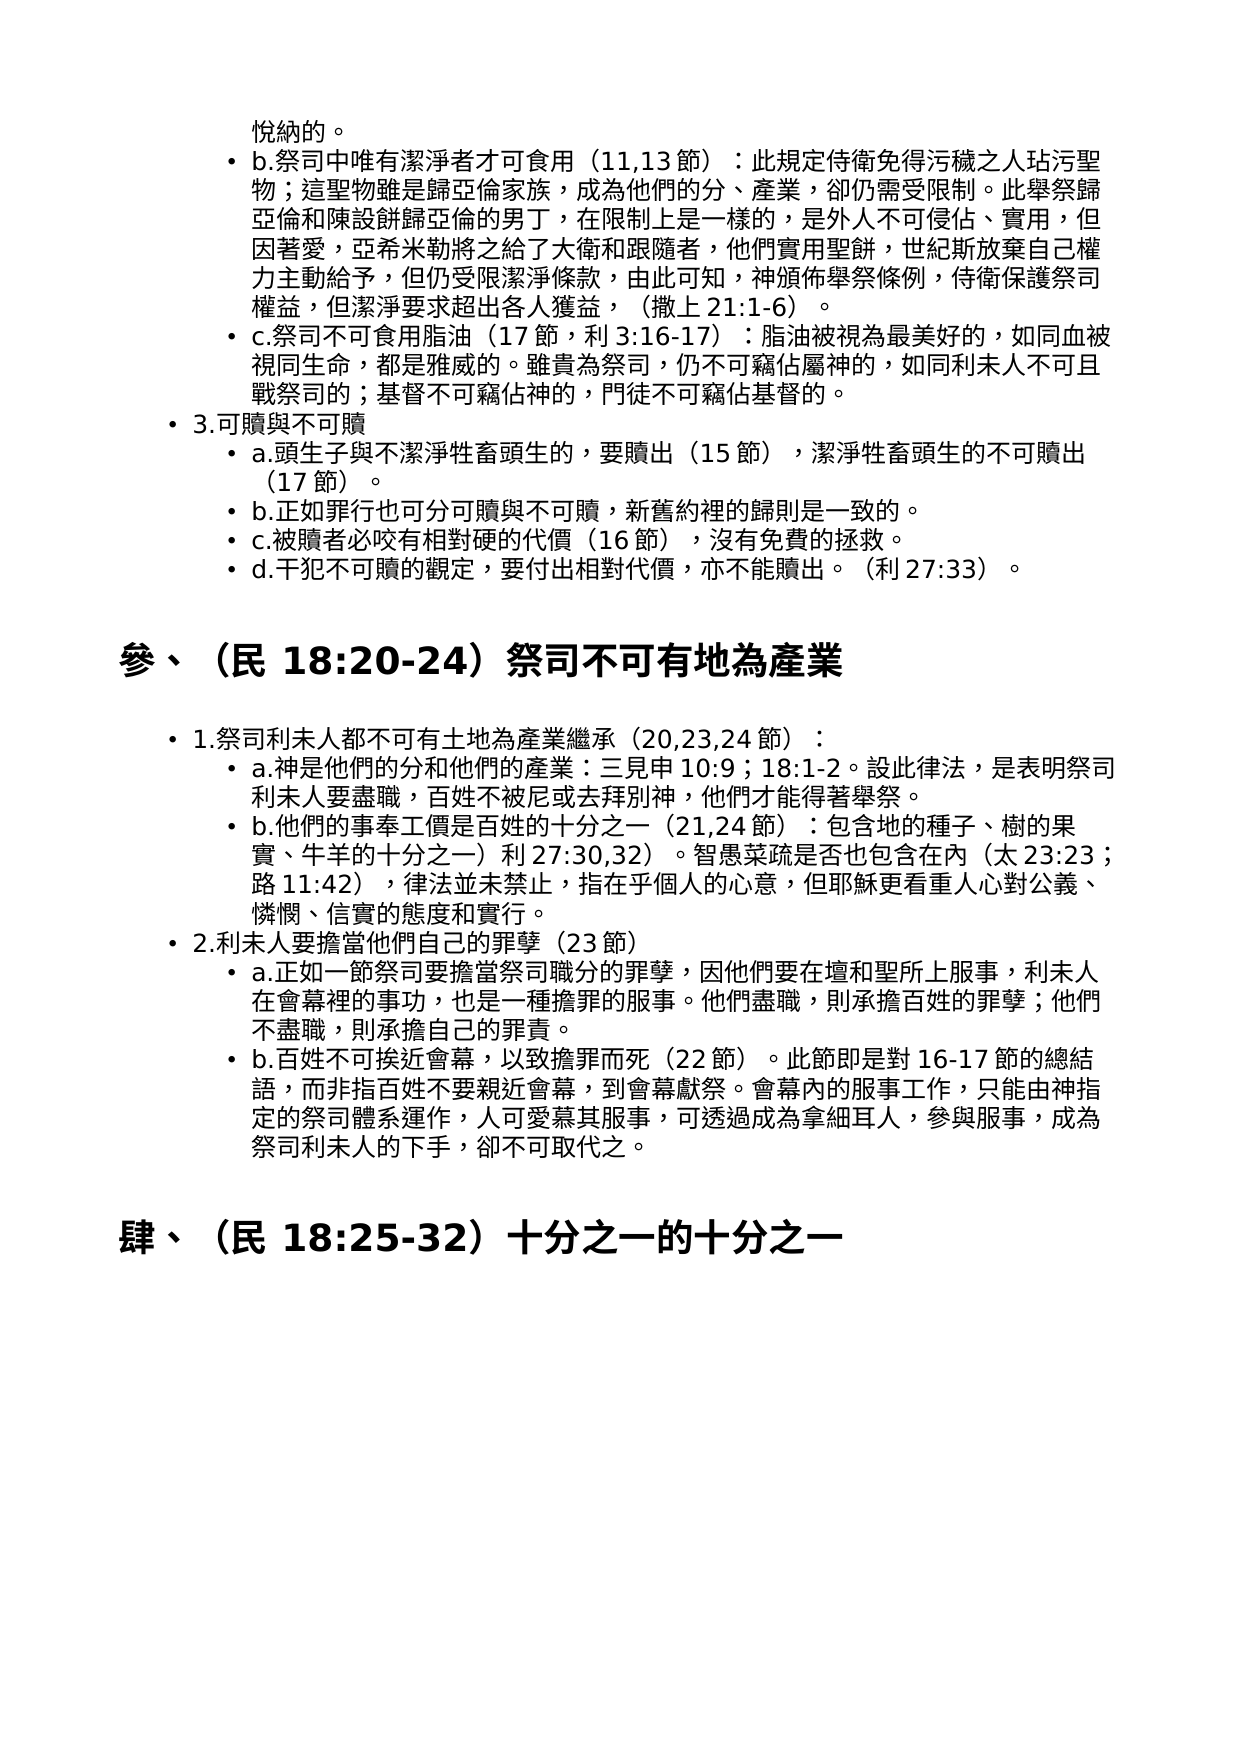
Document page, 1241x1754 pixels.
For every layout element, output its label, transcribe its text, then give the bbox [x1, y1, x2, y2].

list c.祭司不可食用脂油（17節，利3:16-17）：脂油被視為最美好的，如同血被視同生命，都是雅威的。雖貴為祭司，仍不可竊佔屬神的，如同利未人不可且戰祭司的；基督不可竊佔神的，門徒不可竊佔基督的。 [236, 322, 1122, 410]
list a.神是他們的分和他們的產業：三見申10:9；18:1-2。設此律法，是表明祭司利未人要盡職，百姓不被尼或去拜別神，他們才能得著舉祭。 [236, 754, 1122, 812]
subtitle 肆、（民 18:25-32）十分之一的十分之一 [118, 1217, 1122, 1261]
list 3.可贖與不可贖 [177, 410, 1122, 439]
list 1.祭司利未人都不可有土地為產業繼承（20,23,24節）： [177, 725, 1122, 754]
list b.百姓不可挨近會幕，以致擔罪而死（22節）。此節即是對16-17節的總結語，而非指百姓不要親近會幕，到會幕獻祭。會幕內的服事工作，只能由神指定的祭司體系運作，人可愛慕其服事，可透過成為拿細耳人，參與服事，成為祭司利未人的下手，卻不可取代之。 [236, 1046, 1122, 1162]
list b.正如罪行也可分可贖與不可贖，新舊約裡的歸則是一致的。 [236, 497, 1122, 526]
subtitle 參、（民 18:20-24）祭司不可有地為產業 [118, 639, 1122, 683]
list b.祭司中唯有潔淨者才可食用（11,13節）：此規定侍衛免得污穢之人玷污聖物；這聖物雖是歸亞倫家族，成為他們的分、產業，卻仍需受限制。此舉祭歸亞倫和陳設餅歸亞倫的男丁，在限制上是一樣的，是外人不可侵佔、實用，但因著愛，亞希米勒將之給了大衛和跟隨者，他們實用聖餅，世紀斯放棄自己權力主動給予，但仍受限潔淨條款，由此可知，神頒佈舉祭條例，侍衛保護祭司權益，但潔淨要求超出各人獲益，（撒上21:1-6）。 [236, 147, 1122, 322]
list d.干犯不可贖的觀定，要付出相對代價，亦不能贖出。（利27:33）。 [236, 556, 1122, 585]
list b.他們的事奉工價是百姓的十分之一（21,24節）：包含地的種子、樹的果實、牛羊的十分之一）利27:30,32）。智愚菜疏是否也包含在內（太23:23；路11:42），律法並未禁止，指在乎個人的心意，但耶穌更看重人心對公義、憐憫、信實的態度和實行。 [236, 812, 1122, 929]
list a.頭生子與不潔淨牲畜頭生的，要贖出（15節），潔淨牲畜頭生的不可贖出（17節）。 [236, 439, 1122, 497]
list 2.利未人要擔當他們自己的罪孽（23節） [177, 929, 1122, 958]
list 悅納的。 [236, 118, 1122, 147]
list a.正如一節祭司要擔當祭司職分的罪孽，因他們要在壇和聖所上服事，利未人在會幕裡的事功，也是一種擔罪的服事。他們盡職，則承擔百姓的罪孽；他們不盡職，則承擔自己的罪責。 [236, 958, 1122, 1046]
list c.被贖者必咬有相對硬的代價（16節），沒有免費的拯救。 [236, 526, 1122, 556]
